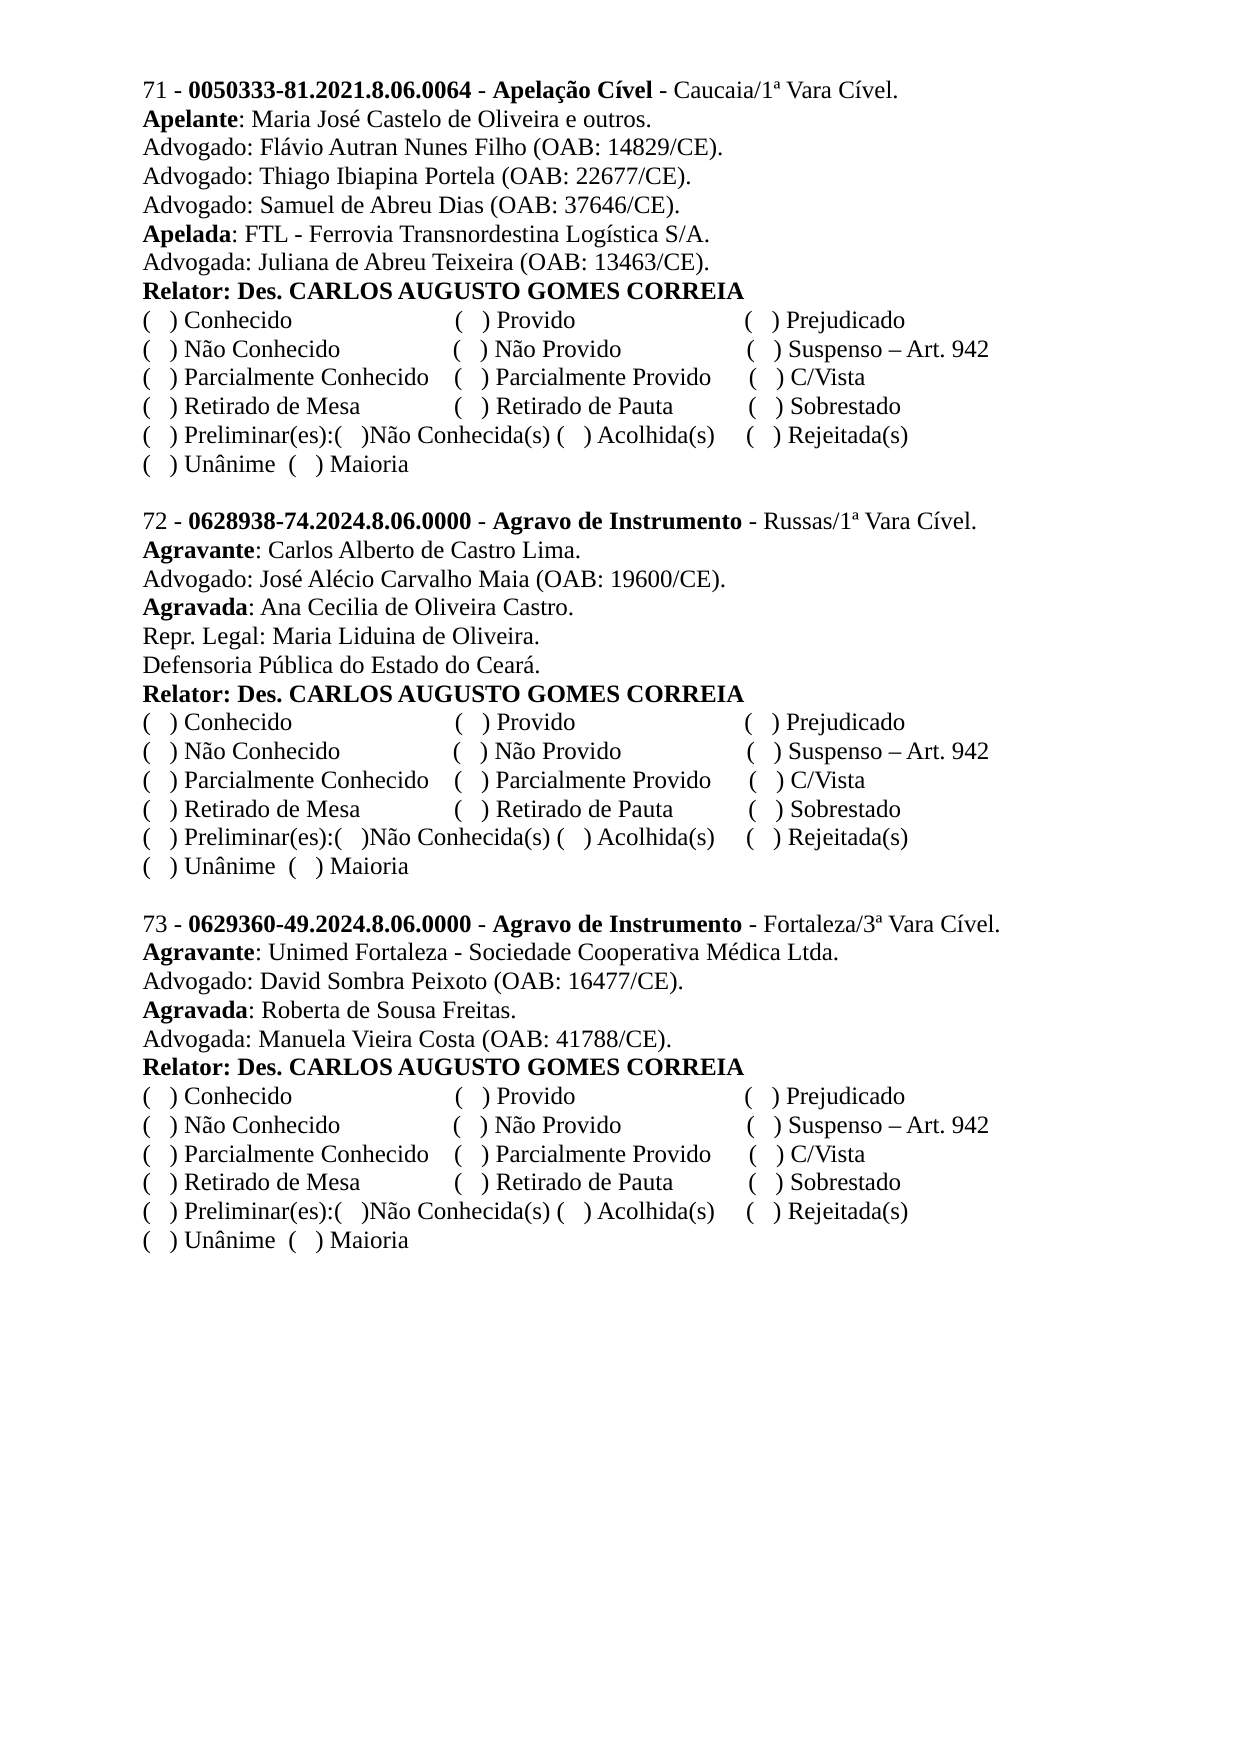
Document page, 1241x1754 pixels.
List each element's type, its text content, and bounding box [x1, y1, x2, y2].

text ( ) Retirado de Mesa ( ) Retirado de Pauta ( ) Sobrestado [142, 1167, 1158, 1196]
text Advogado: Samuel de Abreu Dias (OAB: 37646/CE). [142, 190, 1141, 219]
text Advogada: Juliana de Abreu Teixeira (OAB: 13463/CE). [142, 247, 1141, 276]
text Agravada: Roberta de Sousa Freitas. [142, 995, 1141, 1024]
text ( ) Preliminar(es):( )Não Conhecida(s) ( ) Acolhida(s) ( ) Rejeitada(s) [142, 1196, 1158, 1225]
text ( ) Não Conhecido ( ) Não Provido ( ) Suspenso – Art. 942 [142, 1110, 1158, 1139]
text Advogado: José Alécio Carvalho Maia (OAB: 19600/CE). [142, 564, 1141, 592]
text Advogada: Manuela Vieira Costa (OAB: 41788/CE). [142, 1024, 1141, 1052]
text Relator: Des. CARLOS AUGUSTO GOMES CORREIA [142, 276, 1141, 305]
text Relator: Des. CARLOS AUGUSTO GOMES CORREIA [142, 1052, 1141, 1081]
text ( ) Parcialmente Conhecido ( ) Parcialmente Provido ( ) C/Vista [142, 362, 1158, 391]
text ( ) Unânime ( ) Maioria [142, 449, 1158, 477]
text ( ) Parcialmente Conhecido ( ) Parcialmente Provido ( ) C/Vista [142, 765, 1158, 794]
text ( ) Não Conhecido ( ) Não Provido ( ) Suspenso – Art. 942 [142, 736, 1158, 765]
text Agravante: Carlos Alberto de Castro Lima. [142, 535, 1141, 564]
text Defensoria Pública do Estado do Ceará. [142, 650, 1141, 679]
text Apelada: FTL - Ferrovia Transnordestina Logística S/A. [142, 219, 1141, 247]
text ( ) Retirado de Mesa ( ) Retirado de Pauta ( ) Sobrestado [142, 391, 1158, 420]
text ( ) Preliminar(es):( )Não Conhecida(s) ( ) Acolhida(s) ( ) Rejeitada(s) [142, 420, 1158, 449]
text Repr. Legal: Maria Liduina de Oliveira. [142, 621, 1141, 650]
text Apelante: Maria José Castelo de Oliveira e outros. [142, 104, 1141, 132]
text Advogado: David Sombra Peixoto (OAB: 16477/CE). [142, 966, 1141, 995]
text ( ) Unânime ( ) Maioria [142, 851, 1158, 880]
text ( ) Retirado de Mesa ( ) Retirado de Pauta ( ) Sobrestado [142, 794, 1158, 822]
text Agravante: Unimed Fortaleza - Sociedade Cooperativa Médica Ltda. [142, 937, 1141, 966]
text 73 - 0629360-49.2024.8.06.0000 - Agravo de Instrumento - Fortaleza/3ª Vara Cível. [142, 909, 1141, 937]
text ( ) Não Conhecido ( ) Não Provido ( ) Suspenso – Art. 942 [142, 334, 1158, 362]
text ( ) Unânime ( ) Maioria [142, 1225, 1158, 1254]
text 72 - 0628938-74.2024.8.06.0000 - Agravo de Instrumento - Russas/1ª Vara Cível. [142, 506, 1141, 535]
text 71 - 0050333-81.2021.8.06.0064 - Apelação Cível - Caucaia/1ª Vara Cível. [142, 75, 1141, 104]
text ( ) Conhecido ( ) Provido ( ) Prejudicado [142, 305, 1141, 334]
text ( ) Parcialmente Conhecido ( ) Parcialmente Provido ( ) C/Vista [142, 1139, 1158, 1167]
text Advogado: Thiago Ibiapina Portela (OAB: 22677/CE). [142, 161, 1141, 190]
text ( ) Preliminar(es):( )Não Conhecida(s) ( ) Acolhida(s) ( ) Rejeitada(s) [142, 822, 1158, 851]
text Agravada: Ana Cecilia de Oliveira Castro. [142, 592, 1141, 621]
text ( ) Conhecido ( ) Provido ( ) Prejudicado [142, 1081, 1141, 1110]
text ( ) Conhecido ( ) Provido ( ) Prejudicado [142, 707, 1141, 736]
text Relator: Des. CARLOS AUGUSTO GOMES CORREIA [142, 679, 1141, 707]
text Advogado: Flávio Autran Nunes Filho (OAB: 14829/CE). [142, 132, 1141, 161]
